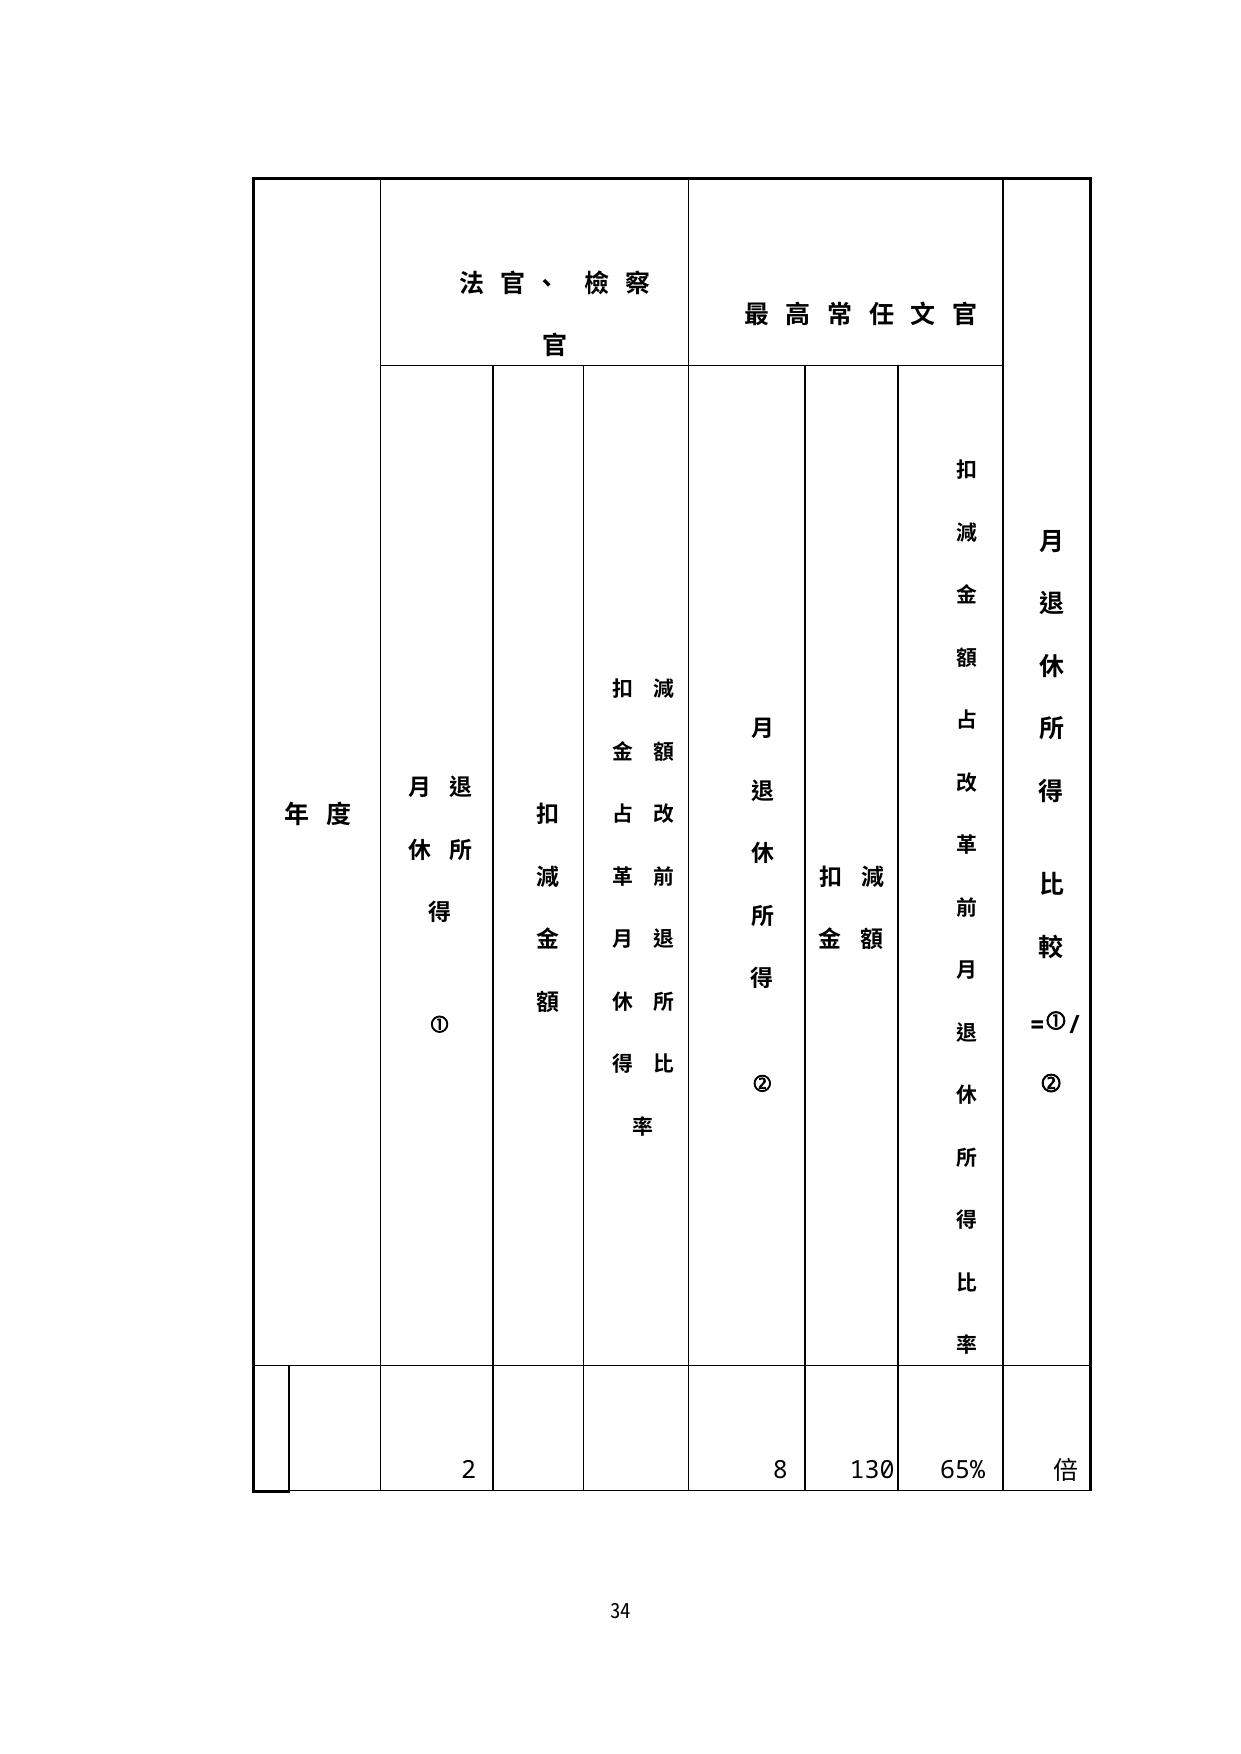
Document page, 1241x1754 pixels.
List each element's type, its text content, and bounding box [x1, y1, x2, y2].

table_cell 扣減金額占改革前月退休所得比率 [899, 366, 1002, 1365]
table_cell 月退休所得  [689, 366, 804, 1365]
table_header 月退休所得 比較 =/ [1004, 180, 1089, 1365]
table_cell 改革後 改革後 [255, 1366, 288, 1490]
table_cell 扣減金額 [806, 366, 897, 1365]
table_cell [290, 1366, 380, 1490]
table_cell 130 [806, 1366, 897, 1490]
table_cell 扣減金額 [494, 366, 583, 1365]
table_header 法官、檢察官 [381, 180, 688, 365]
table_cell 月退休所得  [381, 366, 492, 1365]
table_cell 65% [899, 1366, 1002, 1490]
table_cell [494, 1366, 583, 1490]
table_cell [584, 1366, 688, 1490]
table_cell 2 [381, 1366, 492, 1490]
table_header 年度 [255, 180, 380, 1365]
table_cell 倍 [1004, 1366, 1089, 1490]
table_cell 8 [689, 1366, 804, 1490]
table_header 最高常任文官 [689, 180, 1002, 365]
table_cell 扣減金額占改革前月退休所得比率 [584, 366, 688, 1365]
